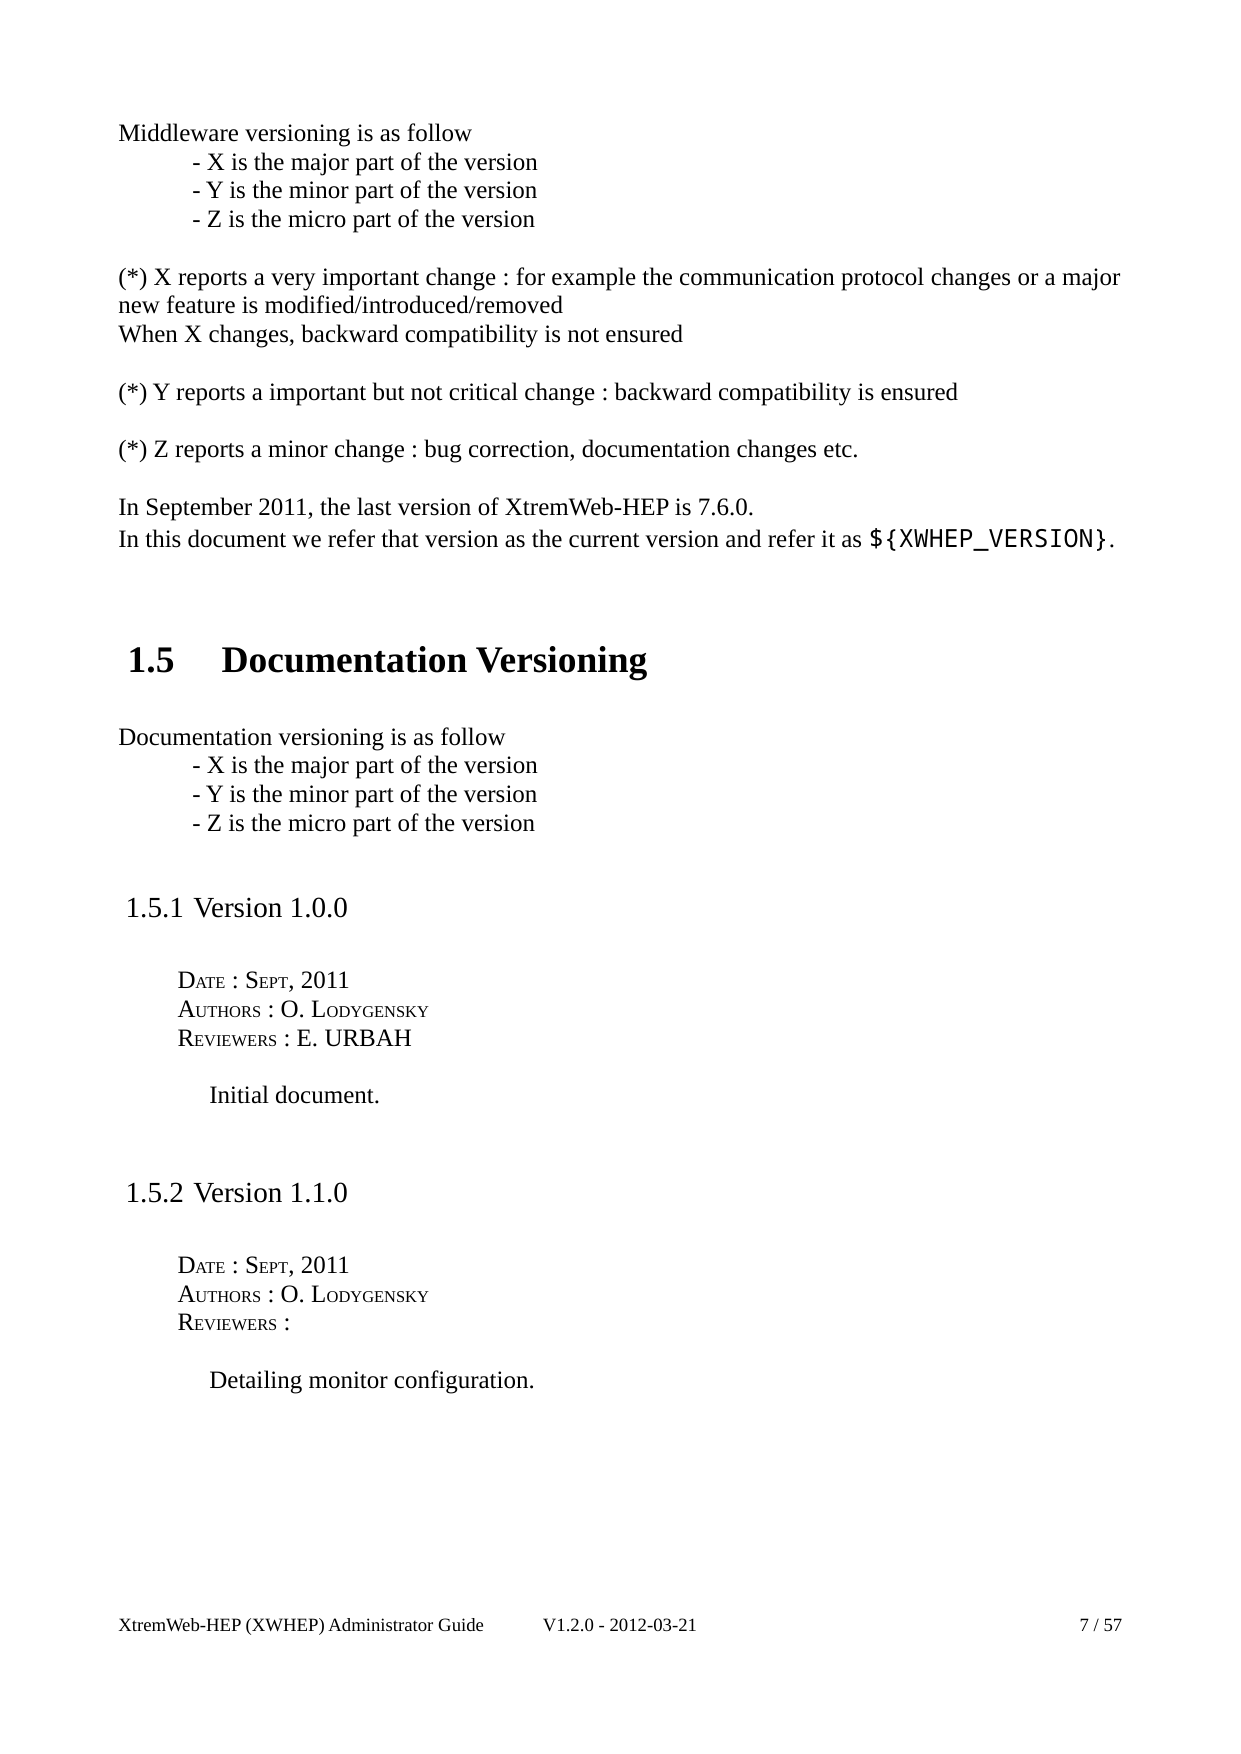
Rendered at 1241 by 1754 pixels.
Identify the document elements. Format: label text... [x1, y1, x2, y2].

text When X changes, backward compatibility is not ensured [118, 319, 1122, 348]
text - X is the major part of the version [118, 750, 1122, 779]
subtitle Version 1.0.0 [118, 890, 1122, 924]
text Authors : O. Lodygensky [177, 1279, 1122, 1307]
text (*) Z reports a minor change : bug correction, documentation changes etc. [118, 434, 1122, 463]
text Reviewers : [177, 1307, 1122, 1336]
text In this document we refer that version as the current version and refer it as ${XWHEP_VERSION}. [118, 521, 1122, 555]
text Authors : O. Lodygensky [177, 994, 1122, 1023]
text Detailing monitor configuration. [209, 1365, 1035, 1394]
text - X is the major part of the version [118, 147, 1122, 176]
text - Y is the minor part of the version [118, 176, 1122, 204]
text In September 2011, the last version of XtremWeb-HEP is 7.6.0. [118, 492, 1122, 521]
subtitle Documentation Versioning [118, 637, 1122, 680]
text Initial document. [209, 1080, 1035, 1109]
text Middleware versioning is as follow [118, 118, 1122, 147]
subtitle Version 1.1.0 [118, 1175, 1122, 1209]
text (*) X reports a very important change : for example the communication protocol changes or a major new feature is modified/introduced/removed [118, 262, 1122, 319]
text (*) Y reports a important but not critical change : backward compatibility is ensured [118, 377, 1122, 406]
text - Z is the micro part of the version [118, 808, 1122, 837]
text Date : Sept, 2011 [177, 1250, 1122, 1279]
text Reviewers : E. URBAH [177, 1023, 1122, 1051]
text Documentation versioning is as follow [118, 722, 1122, 750]
text Date : Sept, 2011 [177, 965, 1122, 994]
text - Z is the micro part of the version [118, 204, 1122, 233]
text - Y is the minor part of the version [118, 779, 1122, 808]
